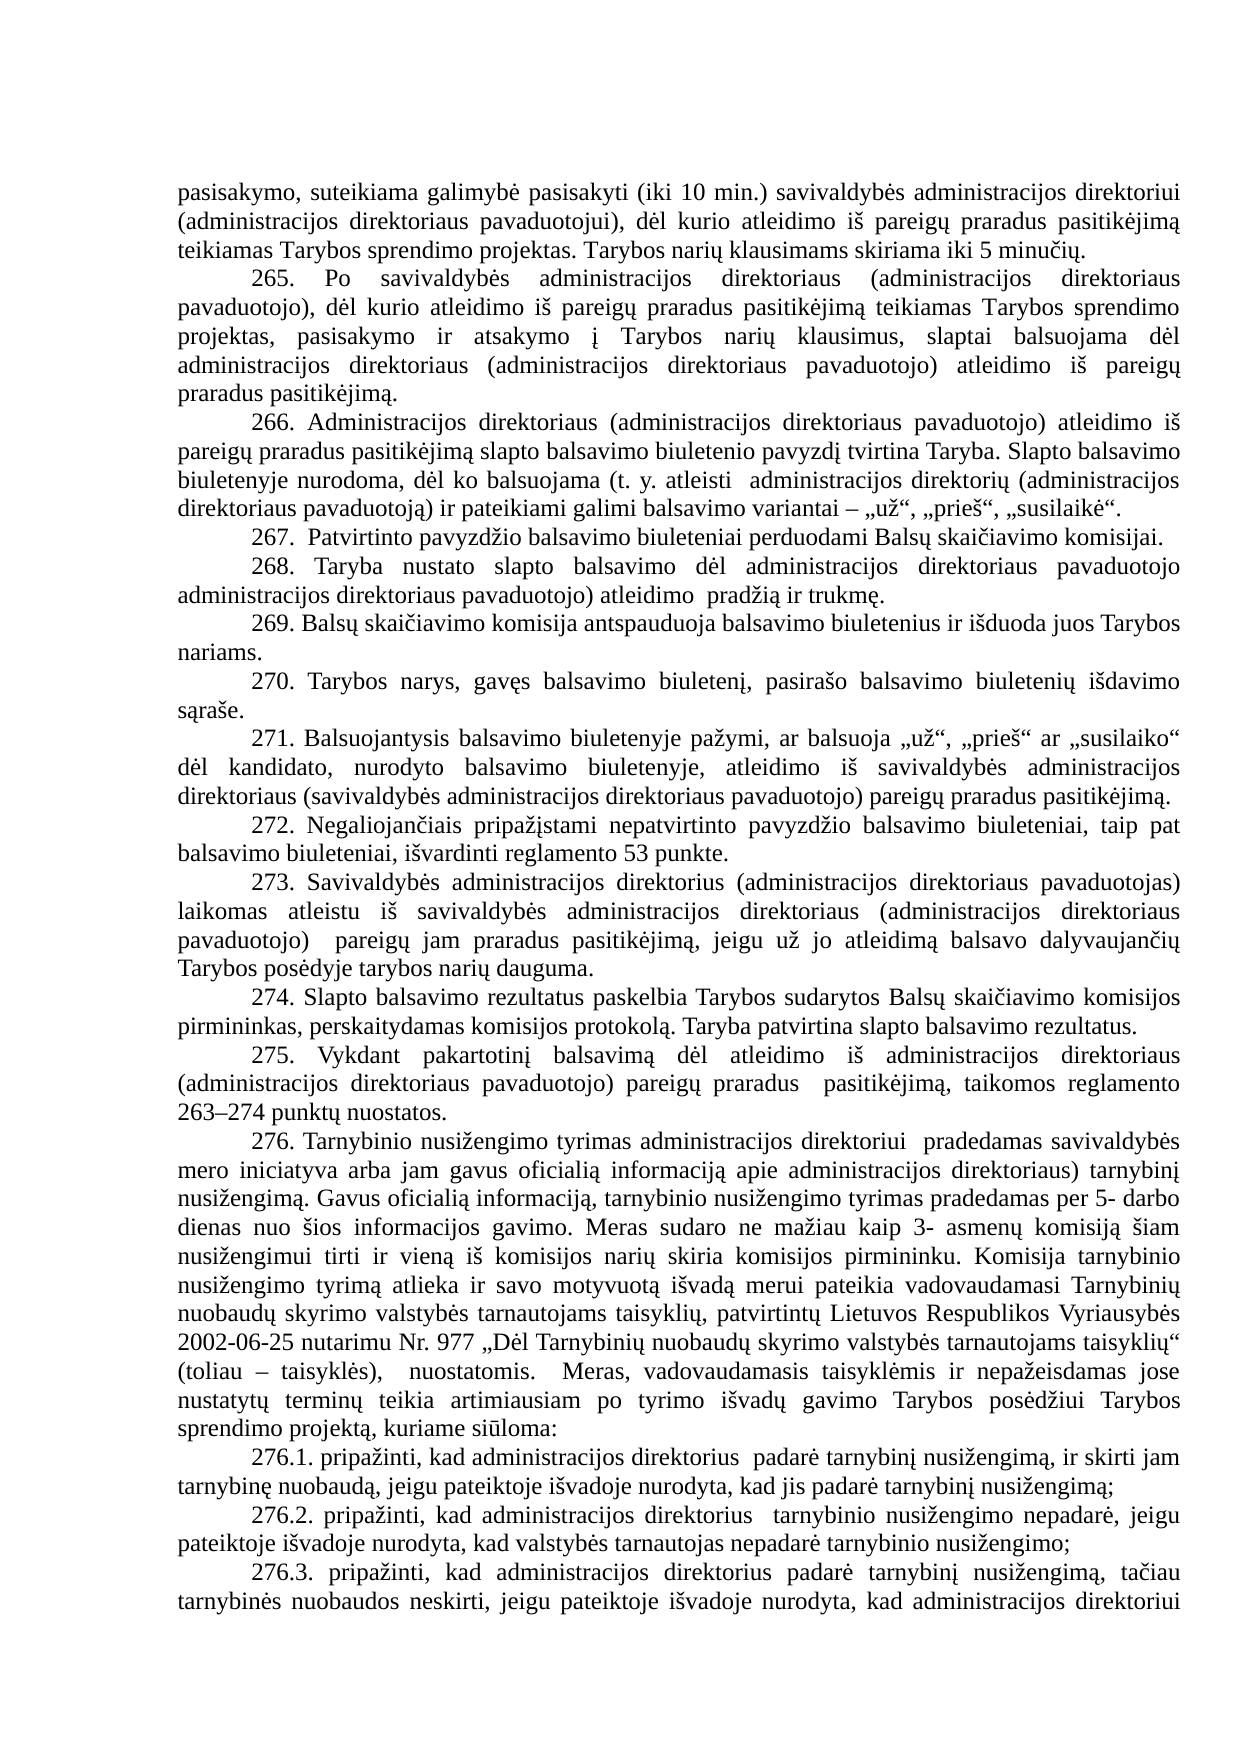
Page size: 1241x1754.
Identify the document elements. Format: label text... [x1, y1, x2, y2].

text 265. Po savivaldybės administracijos direktoriaus (administracijos direktoriaus pavaduotojo), dėl kurio atleidimo iš pareigų praradus pasitikėjimą teikiamas Tarybos sprendimo projektas, pasisakymo ir atsakymo į Tarybos narių klausimus, slaptai balsuojama dėl administracijos direktoriaus (administracijos direktoriaus pavaduotojo) atleidimo iš pareigų praradus pasitikėjimą. [177, 263, 1181, 407]
text 274. Slapto balsavimo rezultatus paskelbia Tarybos sudarytos Balsų skaičiavimo komisijos pirmininkas, perskaitydamas komisijos protokolą. Taryba patvirtina slapto balsavimo rezultatus. [177, 982, 1181, 1040]
text 276.1. pripažinti, kad administracijos direktorius padarė tarnybinį nusižengimą, ir skirti jam tarnybinę nuobaudą, jeigu pateiktoje išvadoje nurodyta, kad jis padarė tarnybinį nusižengimą; [177, 1442, 1181, 1500]
text 272. Negaliojančiais pripažįstami nepatvirtinto pavyzdžio balsavimo biuleteniai, taip pat balsavimo biuleteniai, išvardinti reglamento 53 punkte. [177, 810, 1181, 867]
text 268. Taryba nustato slapto balsavimo dėl administracijos direktoriaus pavaduotojo administracijos direktoriaus pavaduotojo) atleidimo pradžią ir trukmę. [177, 551, 1181, 608]
text 269. Balsų skaičiavimo komisija antspauduoja balsavimo biuletenius ir išduoda juos Tarybos nariams. [177, 608, 1181, 666]
text 267. Patvirtinto pavyzdžio balsavimo biuleteniai perduodami Balsų skaičiavimo komisijai. [177, 522, 1181, 551]
text 275. Vykdant pakartotinį balsavimą dėl atleidimo iš administracijos direktoriaus (administracijos direktoriaus pavaduotojo) pareigų praradus pasitikėjimą, taikomos reglamento 263–274 punktų nuostatos. [177, 1040, 1181, 1126]
text 276.2. pripažinti, kad administracijos direktorius tarnybinio nusižengimo nepadarė, jeigu pateiktoje išvadoje nurodyta, kad valstybės tarnautojas nepadarė tarnybinio nusižengimo; [177, 1500, 1181, 1557]
text 276. Tarnybinio nusižengimo tyrimas administracijos direktoriui pradedamas savivaldybės mero iniciatyva arba jam gavus oficialią informaciją apie administracijos direktoriaus) tarnybinį nusižengimą. Gavus oficialią informaciją, tarnybinio nusižengimo tyrimas pradedamas per 5- darbo dienas nuo šios informacijos gavimo. Meras sudaro ne mažiau kaip 3- asmenų komisiją šiam nusižengimui tirti ir vieną iš komisijos narių skiria komisijos pirmininku. Komisija tarnybinio nusižengimo tyrimą atlieka ir savo motyvuotą išvadą merui pateikia vadovaudamasi Tarnybinių nuobaudų skyrimo valstybės tarnautojams taisyklių, patvirtintų Lietuvos Respublikos Vyriausybės 2002-06-25 nutarimu Nr. 977 „Dėl Tarnybinių nuobaudų skyrimo valstybės tarnautojams taisyklių“ (toliau – taisyklės), nuostatomis. Meras, vadovaudamasis taisyklėmis ir nepažeisdamas jose nustatytų terminų teikia artimiausiam po tyrimo išvadų gavimo Tarybos posėdžiui Tarybos sprendimo projektą, kuriame siūloma: [177, 1126, 1181, 1442]
text 270. Tarybos narys, gavęs balsavimo biuletenį, pasirašo balsavimo biuletenių išdavimo sąraše. [177, 666, 1181, 723]
text 271. Balsuojantysis balsavimo biuletenyje pažymi, ar balsuoja „už“, „prieš“ ar „susilaiko“ dėl kandidato, nurodyto balsavimo biuletenyje, atleidimo iš savivaldybės administracijos direktoriaus (savivaldybės administracijos direktoriaus pavaduotojo) pareigų praradus pasitikėjimą. [177, 723, 1181, 810]
text 266. Administracijos direktoriaus (administracijos direktoriaus pavaduotojo) atleidimo iš pareigų praradus pasitikėjimą slapto balsavimo biuletenio pavyzdį tvirtina Taryba. Slapto balsavimo biuletenyje nurodoma, dėl ko balsuojama (t. y. atleisti administracijos direktorių (administracijos direktoriaus pavaduotoją) ir pateikiami galimi balsavimo variantai – „už“, „prieš“, „susilaikė“. [177, 407, 1181, 522]
text 273. Savivaldybės administracijos direktorius (administracijos direktoriaus pavaduotojas) laikomas atleistu iš savivaldybės administracijos direktoriaus (administracijos direktoriaus pavaduotojo) pareigų jam praradus pasitikėjimą, jeigu už jo atleidimą balsavo dalyvaujančių Tarybos posėdyje tarybos narių dauguma. [177, 867, 1181, 982]
text 276.3. pripažinti, kad administracijos direktorius padarė tarnybinį nusižengimą, tačiau tarnybinės nuobaudos neskirti, jeigu pateiktoje išvadoje nurodyta, kad administracijos direktoriui [177, 1557, 1181, 1615]
text pasisakymo, suteikiama galimybė pasisakyti (iki 10 min.) savivaldybės administracijos direktoriui (administracijos direktoriaus pavaduotojui), dėl kurio atleidimo iš pareigų praradus pasitikėjimą teikiamas Tarybos sprendimo projektas. Tarybos narių klausimams skiriama iki 5 minučių. [177, 177, 1181, 263]
